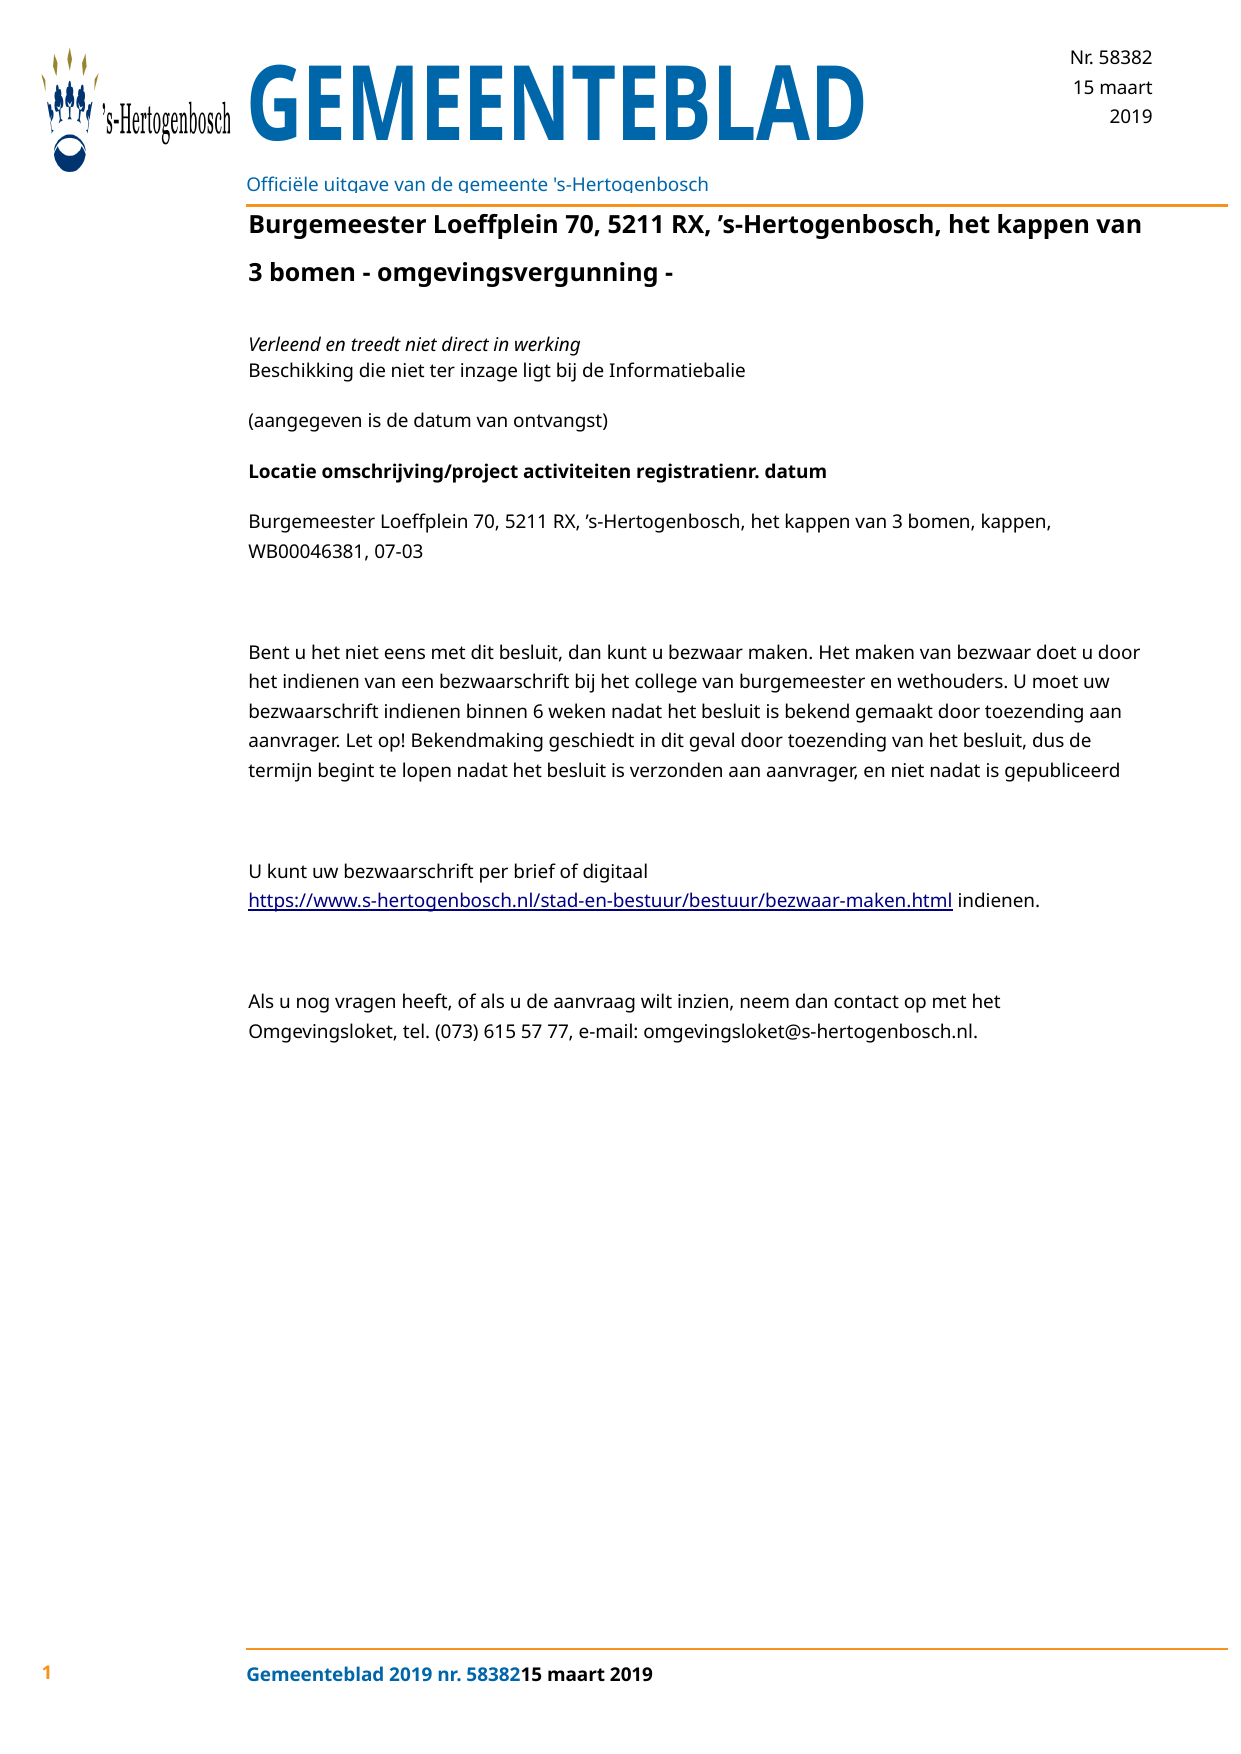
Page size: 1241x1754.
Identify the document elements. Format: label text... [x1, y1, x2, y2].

text (aangegeven is de datum van ontvangst) [248, 408, 1152, 433]
text Bent u het niet eens met dit besluit, dan kunt u bezwaar maken. Het maken van bezwaar doet u door het indienen van een bezwaarschrift bij het college van burgemeester en wethouders. U moet uw bezwaarschrift indienen binnen 6 weken nadat het besluit is bekend gemaakt door toezending aan aanvrager. Let op! Bekendmaking geschiedt in dit geval door toezending van het besluit, dus de termijn begint te lopen nadat het besluit is verzonden aan aanvrager, en niet nadat is gepubliceerd [248, 639, 1152, 783]
picture [41, 47, 231, 172]
text Locatie omschrijving/project activiteiten registratienr. datum [248, 458, 1152, 484]
text Verleend en treedt niet direct in werking [248, 331, 1152, 357]
text Beschikking die niet ter inzage ligt bij de Informatiebalie [248, 357, 1152, 383]
text U kunt uw bezwaarschrift per brief of digitaal https://www.s-hertogenbosch.nl/stad-en-bestuur/bestuur/bezwaar-maken.html indienen. [248, 858, 1152, 913]
text Burgemeester Loeffplein 70, 5211 RX, ’s-Hertogenbosch, het kappen van 3 bomen, kappen, WB00046381, 07-03 [248, 508, 1152, 564]
text Als u nog vragen heeft, of als u de aanvraag wilt inzien, neem dan contact op met het Omgevingsloket, tel. (073) 615 57 77, e-mail: omgevingsloket@s-hertogenbosch.nl. [248, 988, 1152, 1044]
text Burgemeester Loeffplein 70, 5211 RX, ’s-Hertogenbosch, het kappen van 3 bomen - omgevingsvergunning - [248, 207, 1152, 288]
